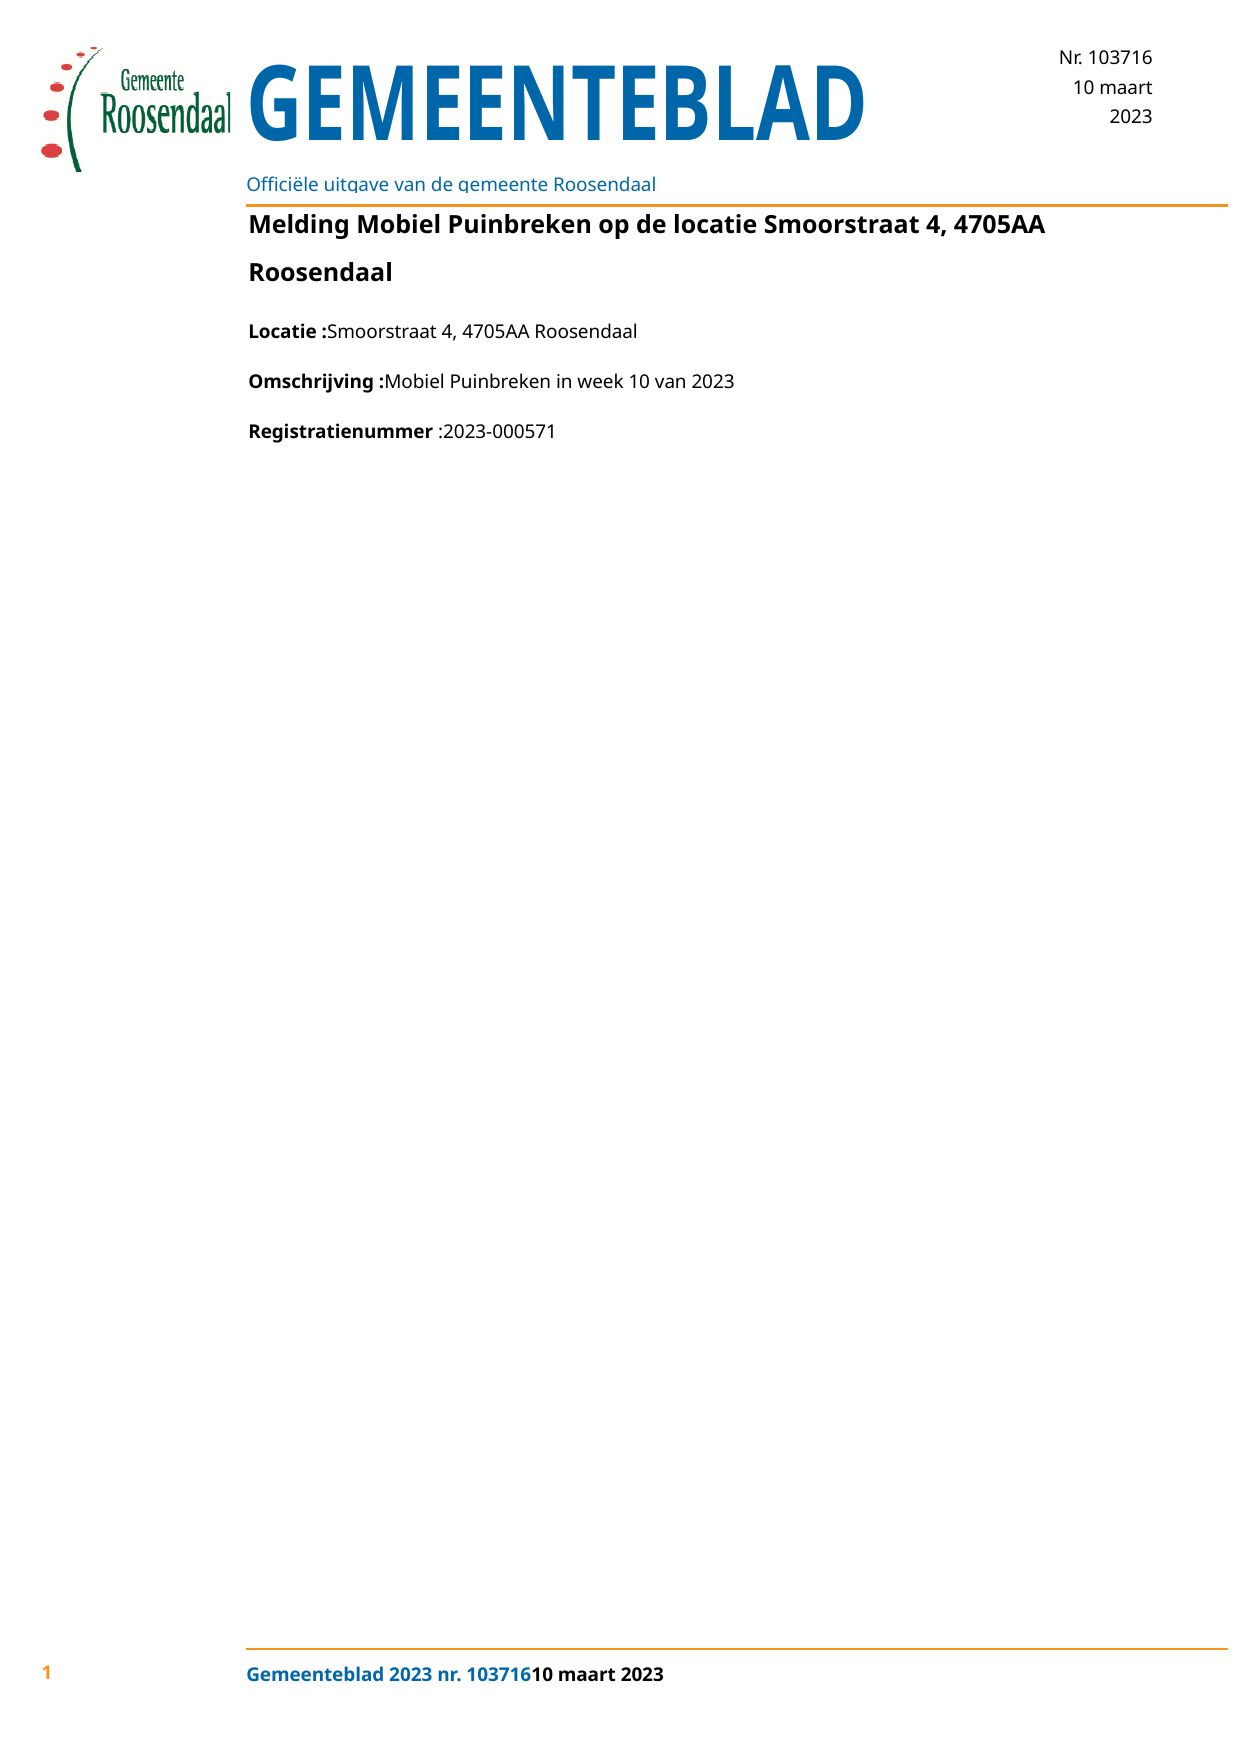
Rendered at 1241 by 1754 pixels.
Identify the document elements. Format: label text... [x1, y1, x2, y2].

text Omschrijving :Mobiel Puinbreken in week 10 van 2023 [248, 368, 1152, 394]
text Melding Mobiel Puinbreken op de locatie Smoorstraat 4, 4705AA Roosendaal [248, 207, 1152, 288]
picture [41, 47, 231, 172]
text Registratienummer :2023-000571 [248, 419, 1152, 444]
text Locatie :Smoorstraat 4, 4705AA Roosendaal [248, 318, 1152, 344]
